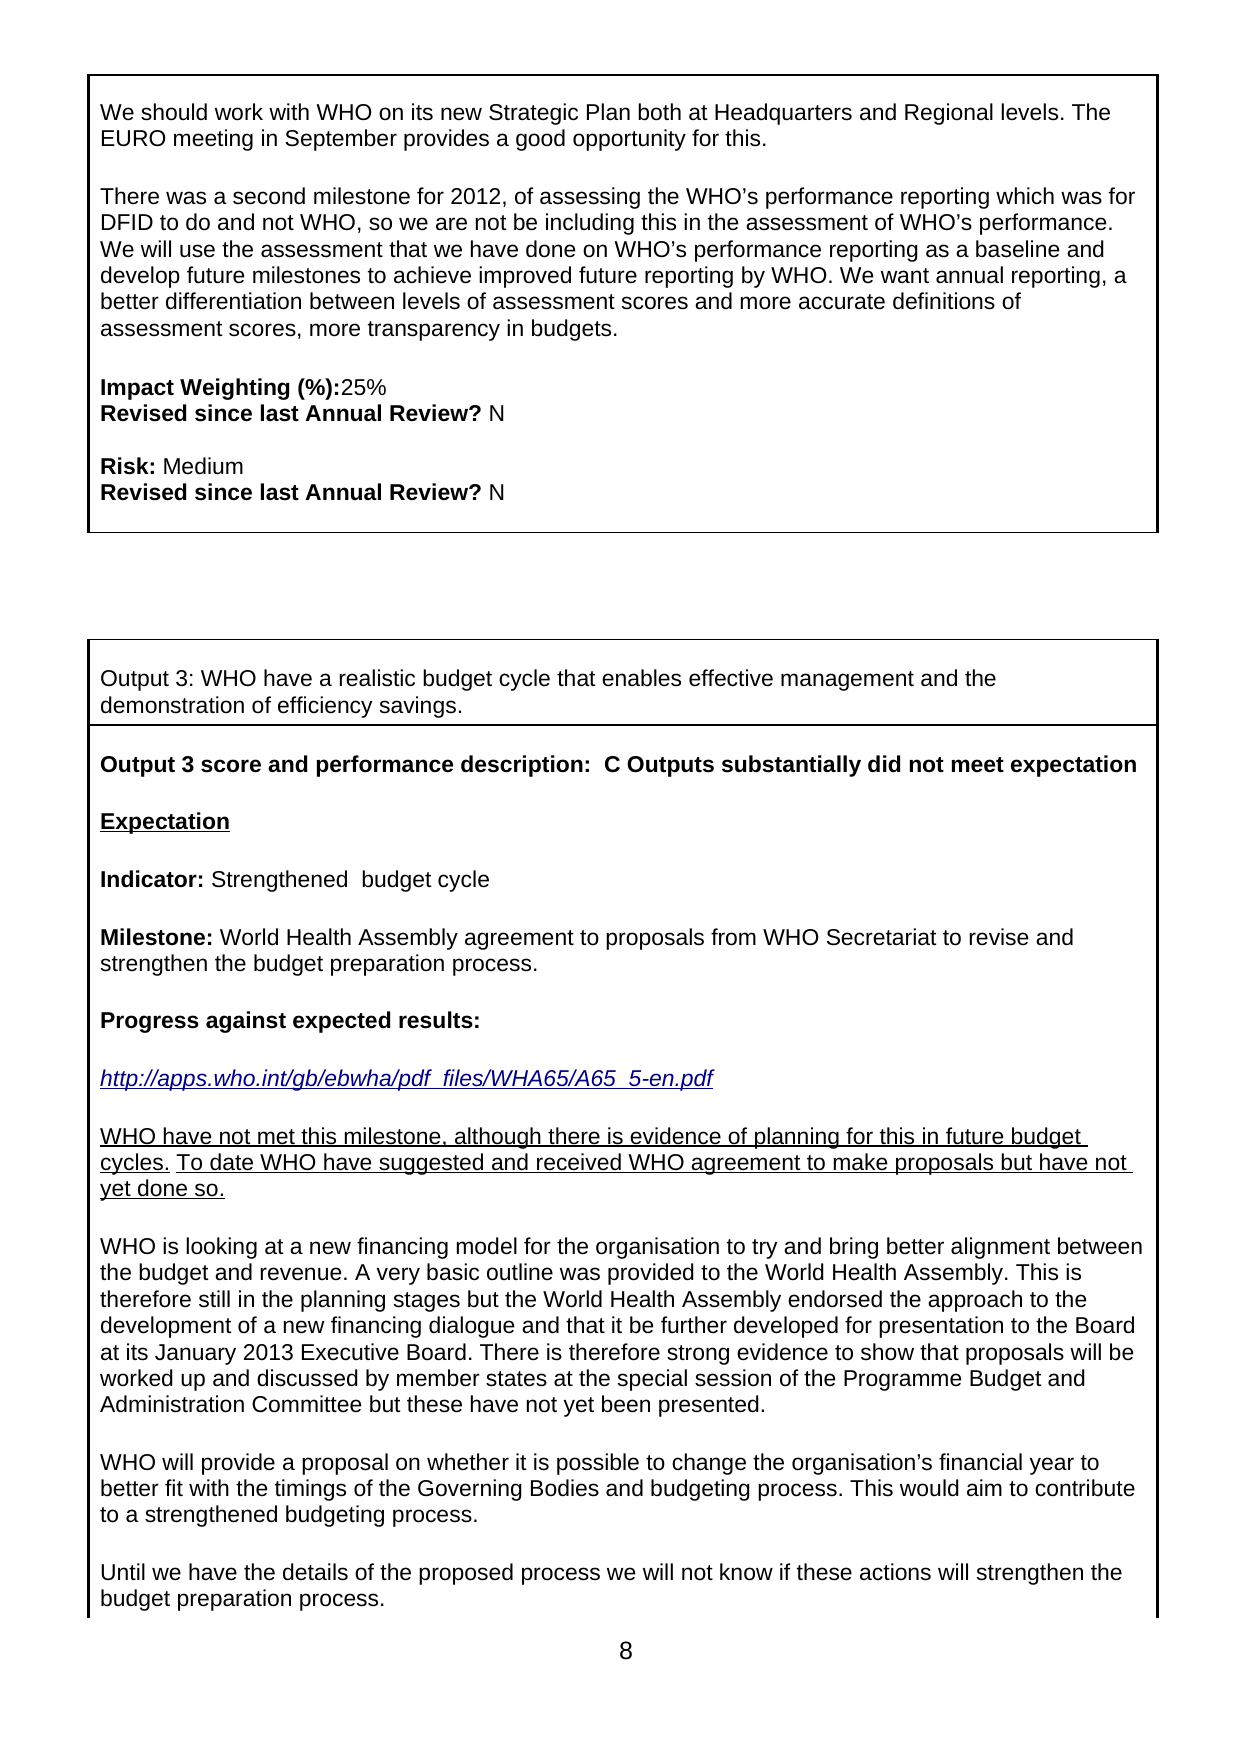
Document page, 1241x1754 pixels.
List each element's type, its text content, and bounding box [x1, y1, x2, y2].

table_cell We should work with WHO on its new Strategic Plan both at Headquarters and Regional levels. The EURO meeting in September provides a good opportunity for this. There was a second milestone for 2012, of assessing the WHO’s performance reporting which was for DFID to do and not WHO, so we are not be including this in the assessment of WHO’s performance. We will use the assessment that we have done on WHO’s performance reporting as a baseline and develop future milestones to achieve improved future reporting by WHO. We want annual reporting, a better differentiation between levels of assessment scores and more accurate definitions of assessment scores, more transparency in budgets. Impact Weighting (%):25% Revised since last Annual Review? N Risk: Medium Revised since last Annual Review? N [90, 76, 1156, 532]
table_header Output 3: WHO have a realistic budget cycle that enables effective management and the demonstration of efficiency savings. [90, 640, 1156, 724]
table_cell Output 3 score and performance description: C Outputs substantially did not meet expectation Expectation Indicator: Strengthened budget cycle Milestone: World Health Assembly agreement to proposals from WHO Secretariat to revise and strengthen the budget preparation process. [90, 726, 1156, 982]
table_cell Progress against expected results: http://apps.who.int/gb/ebwha/pdf_files/WHA65/A65_5-en.pdf WHO have not met this milestone, although there is evidence of planning for this in future budget cycles. To date WHO have suggested and received WHO agreement to make proposals but have not yet done so. WHO is looking at a new financing model for the organisation to try and bring better alignment between the budget and revenue. A very basic outline was provided to the World Health Assembly. This is therefore still in the planning stages but the World Health Assembly endorsed the approach to the development of a new financing dialogue and that it be further developed for presentation to the Board at its January 2013 Executive Board. There is therefore strong evidence to show that proposals will be worked up and discussed by member states at the special session of the Programme Budget and Administration Committee but these have not yet been presented. WHO will provide a proposal on whether it is possible to change the organisation’s financial year to better fit with the timings of the Governing Bodies and budgeting process. This would aim to contribute to a strengthened budgeting process. Until we have the details of the proposed process we will not know if these actions will strengthen the budget preparation process. [90, 983, 1156, 1618]
